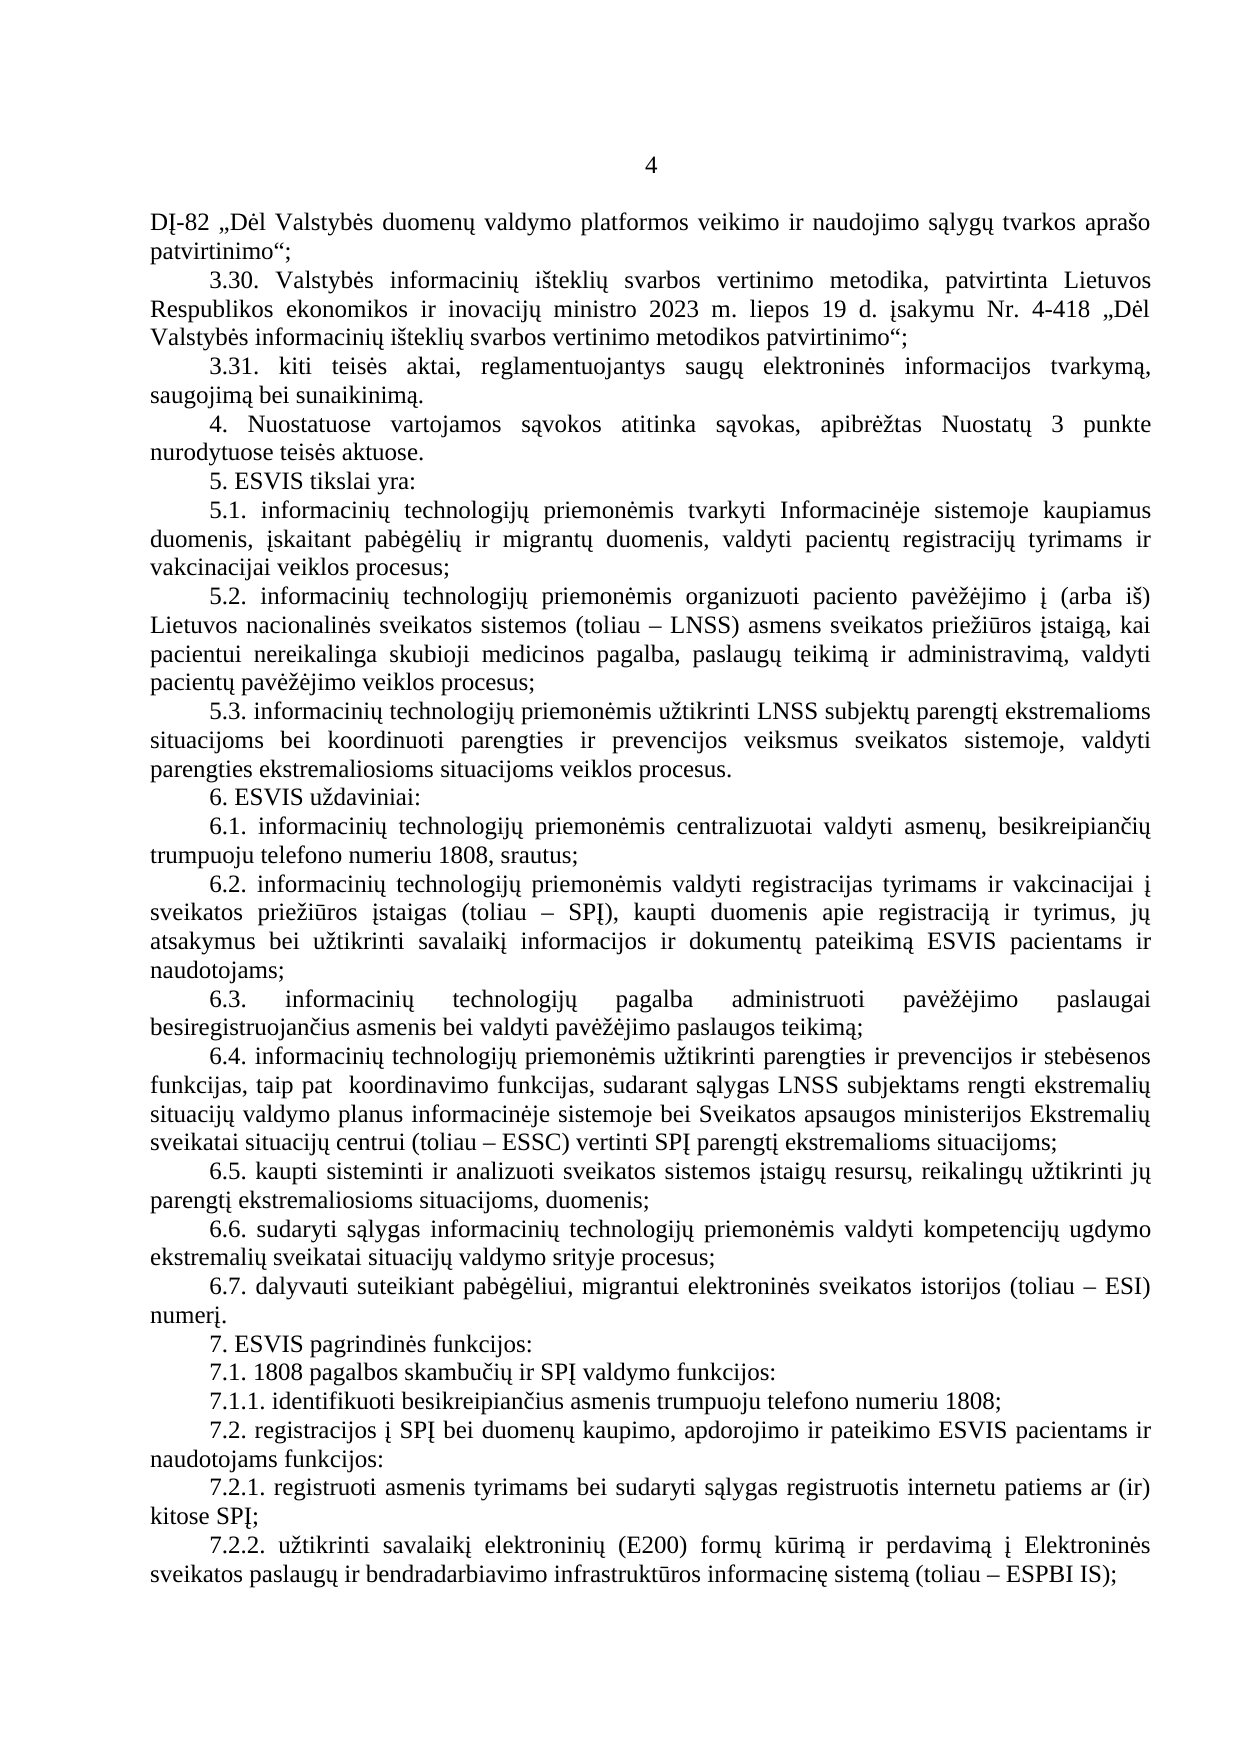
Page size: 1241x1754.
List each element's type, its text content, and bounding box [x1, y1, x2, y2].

text 6.6. sudaryti sąlygas informacinių technologijų priemonėmis valdyti kompetencijų ugdymo ekstremalių sveikatai situacijų valdymo srityje procesus; [150, 1214, 1152, 1271]
text 5.3. informacinių technologijų priemonėmis užtikrinti LNSS subjektų parengtį ekstremalioms situacijoms bei koordinuoti parengties ir prevencijos veiksmus sveikatos sistemoje, valdyti parengties ekstremaliosioms situacijoms veiklos procesus. [150, 696, 1152, 782]
text 6.3. informacinių technologijų pagalba administruoti pavėžėjimo paslaugai besiregistruojančius asmenis bei valdyti pavėžėjimo paslaugos teikimą; [150, 984, 1152, 1041]
text 6.4. informacinių technologijų priemonėmis užtikrinti parengties ir prevencijos ir stebėsenos funkcijas, taip pat koordinavimo funkcijas, sudarant sąlygas LNSS subjektams rengti ekstremalių situacijų valdymo planus informacinėje sistemoje bei Sveikatos apsaugos ministerijos Ekstremalių sveikatai situacijų centrui (toliau – ESSC) vertinti SPĮ parengtį ekstremalioms situacijoms; [150, 1041, 1152, 1156]
text 7.1.1. identifikuoti besikreipiančius asmenis trumpuoju telefono numeriu 1808; [150, 1386, 1152, 1415]
text 6.7. dalyvauti suteikiant pabėgėliui, migrantui elektroninės sveikatos istorijos (toliau – ESI) numerį. [150, 1271, 1152, 1329]
text 6.1. informacinių technologijų priemonėmis centralizuotai valdyti asmenų, besikreipiančių trumpuoju telefono numeriu 1808, srautus; [150, 811, 1152, 869]
text 5. ESVIS tikslai yra: [150, 466, 1152, 495]
text 7.2.1. registruoti asmenis tyrimams bei sudaryti sąlygas registruotis internetu patiems ar (ir) kitose SPĮ; [150, 1472, 1152, 1530]
text 3.30. Valstybės informacinių išteklių svarbos vertinimo metodika, patvirtinta Lietuvos Respublikos ekonomikos ir inovacijų ministro 2023 m. liepos 19 d. įsakymu Nr. 4-418 „Dėl Valstybės informacinių išteklių svarbos vertinimo metodikos patvirtinimo“; [150, 265, 1152, 351]
text 7.2.2. užtikrinti savalaikį elektroninių (E200) formų kūrimą ir perdavimą į Elektroninės sveikatos paslaugų ir bendradarbiavimo infrastruktūros informacinę sistemą (toliau – ESPBI IS); [150, 1530, 1152, 1587]
text 6.5. kaupti sisteminti ir analizuoti sveikatos sistemos įstaigų resursų, reikalingų užtikrinti jų parengtį ekstremaliosioms situacijoms, duomenis; [150, 1156, 1152, 1214]
text 7.1. 1808 pagalbos skambučių ir SPĮ valdymo funkcijos: [150, 1357, 1152, 1386]
text 5.1. informacinių technologijų priemonėmis tvarkyti Informacinėje sistemoje kaupiamus duomenis, įskaitant pabėgėlių ir migrantų duomenis, valdyti pacientų registracijų tyrimams ir vakcinacijai veiklos procesus; [150, 495, 1152, 581]
text 6.2. informacinių technologijų priemonėmis valdyti registracijas tyrimams ir vakcinacijai į sveikatos priežiūros įstaigas (toliau – SPĮ), kaupti duomenis apie registraciją ir tyrimus, jų atsakymus bei užtikrinti savalaikį informacijos ir dokumentų pateikimą ESVIS pacientams ir naudotojams; [150, 869, 1152, 984]
text 7.2. registracijos į SPĮ bei duomenų kaupimo, apdorojimo ir pateikimo ESVIS pacientams ir naudotojams funkcijos: [150, 1415, 1152, 1472]
text 4. Nuostatuose vartojamos sąvokos atitinka sąvokas, apibrėžtas Nuostatų 3 punkte nurodytuose teisės aktuose. [150, 409, 1152, 466]
text 5.2. informacinių technologijų priemonėmis organizuoti paciento pavėžėjimo į (arba iš) Lietuvos nacionalinės sveikatos sistemos (toliau – LNSS) asmens sveikatos priežiūros įstaigą, kai pacientui nereikalinga skubioji medicinos pagalba, paslaugų teikimą ir administravimą, valdyti pacientų pavėžėjimo veiklos procesus; [150, 581, 1152, 696]
text 6. ESVIS uždaviniai: [150, 782, 1152, 811]
text 3.31. kiti teisės aktai, reglamentuojantys saugų elektroninės informacijos tvarkymą, saugojimą bei sunaikinimą. [150, 351, 1152, 409]
text DĮ-82 „Dėl Valstybės duomenų valdymo platformos veikimo ir naudojimo sąlygų tvarkos aprašo patvirtinimo“; [150, 207, 1152, 265]
text 7. ESVIS pagrindinės funkcijos: [150, 1329, 1152, 1357]
